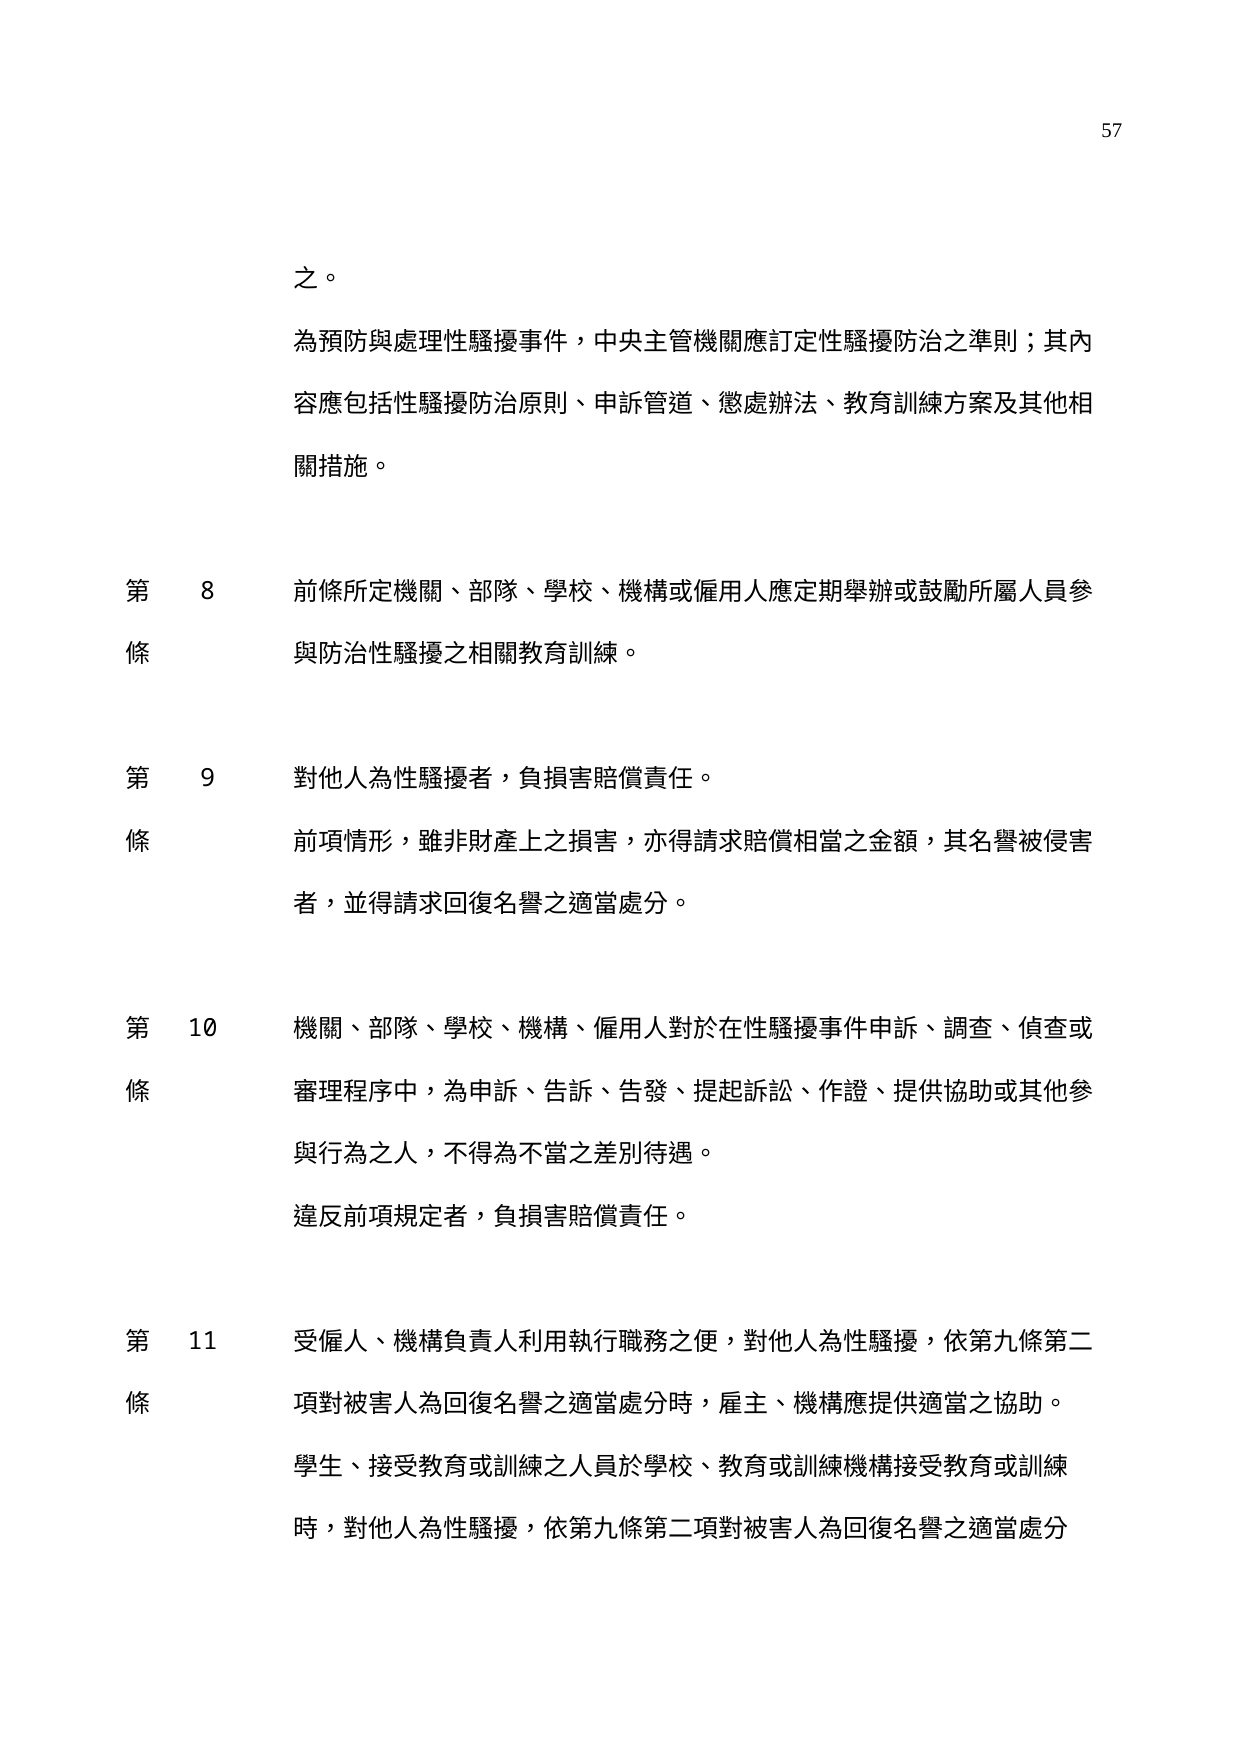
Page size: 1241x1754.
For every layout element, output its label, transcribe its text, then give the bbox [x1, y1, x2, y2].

table_cell 第 8 條 [123, 487, 292, 674]
table_cell 對他人為性騷擾者，負損害賠償責任。 前項情形，雖非財產上之損害，亦得請求賠償相當之金額，其名譽被侵害者，並得請求回復名譽之適當處分。 [292, 675, 1117, 924]
table_cell 前條所定機關、部隊、學校、機構或僱用人應定期舉辦或鼓勵所屬人員參與防治性騷擾之相關教育訓練。 [292, 487, 1117, 674]
table_cell 第 9 條 [123, 675, 292, 924]
table_cell [123, 173, 292, 487]
table_cell 第 11 條 [123, 1237, 292, 1549]
table_cell 之。 為預防與處理性騷擾事件，中央主管機關應訂定性騷擾防治之準則；其內容應包括性騷擾防治原則、申訴管道、懲處辦法、教育訓練方案及其他相關措施。 [292, 173, 1117, 487]
table_cell 受僱人、機構負責人利用執行職務之便，對他人為性騷擾，依第九條第二項對被害人為回復名譽之適當處分時，雇主、機構應提供適當之協助。 學生、接受教育或訓練之人員於學校、教育或訓練機構接受教育或訓練時，對他人為性騷擾，依第九條第二項對被害人為回復名譽之適當處分 [292, 1237, 1117, 1549]
table_cell 第 10 條 [123, 925, 292, 1237]
table_cell 機關、部隊、學校、機構、僱用人對於在性騷擾事件申訴、調查、偵查或審理程序中，為申訴、告訴、告發、提起訴訟、作證、提供協助或其他參與行為之人，不得為不當之差別待遇。 違反前項規定者，負損害賠償責任。 [292, 925, 1117, 1237]
